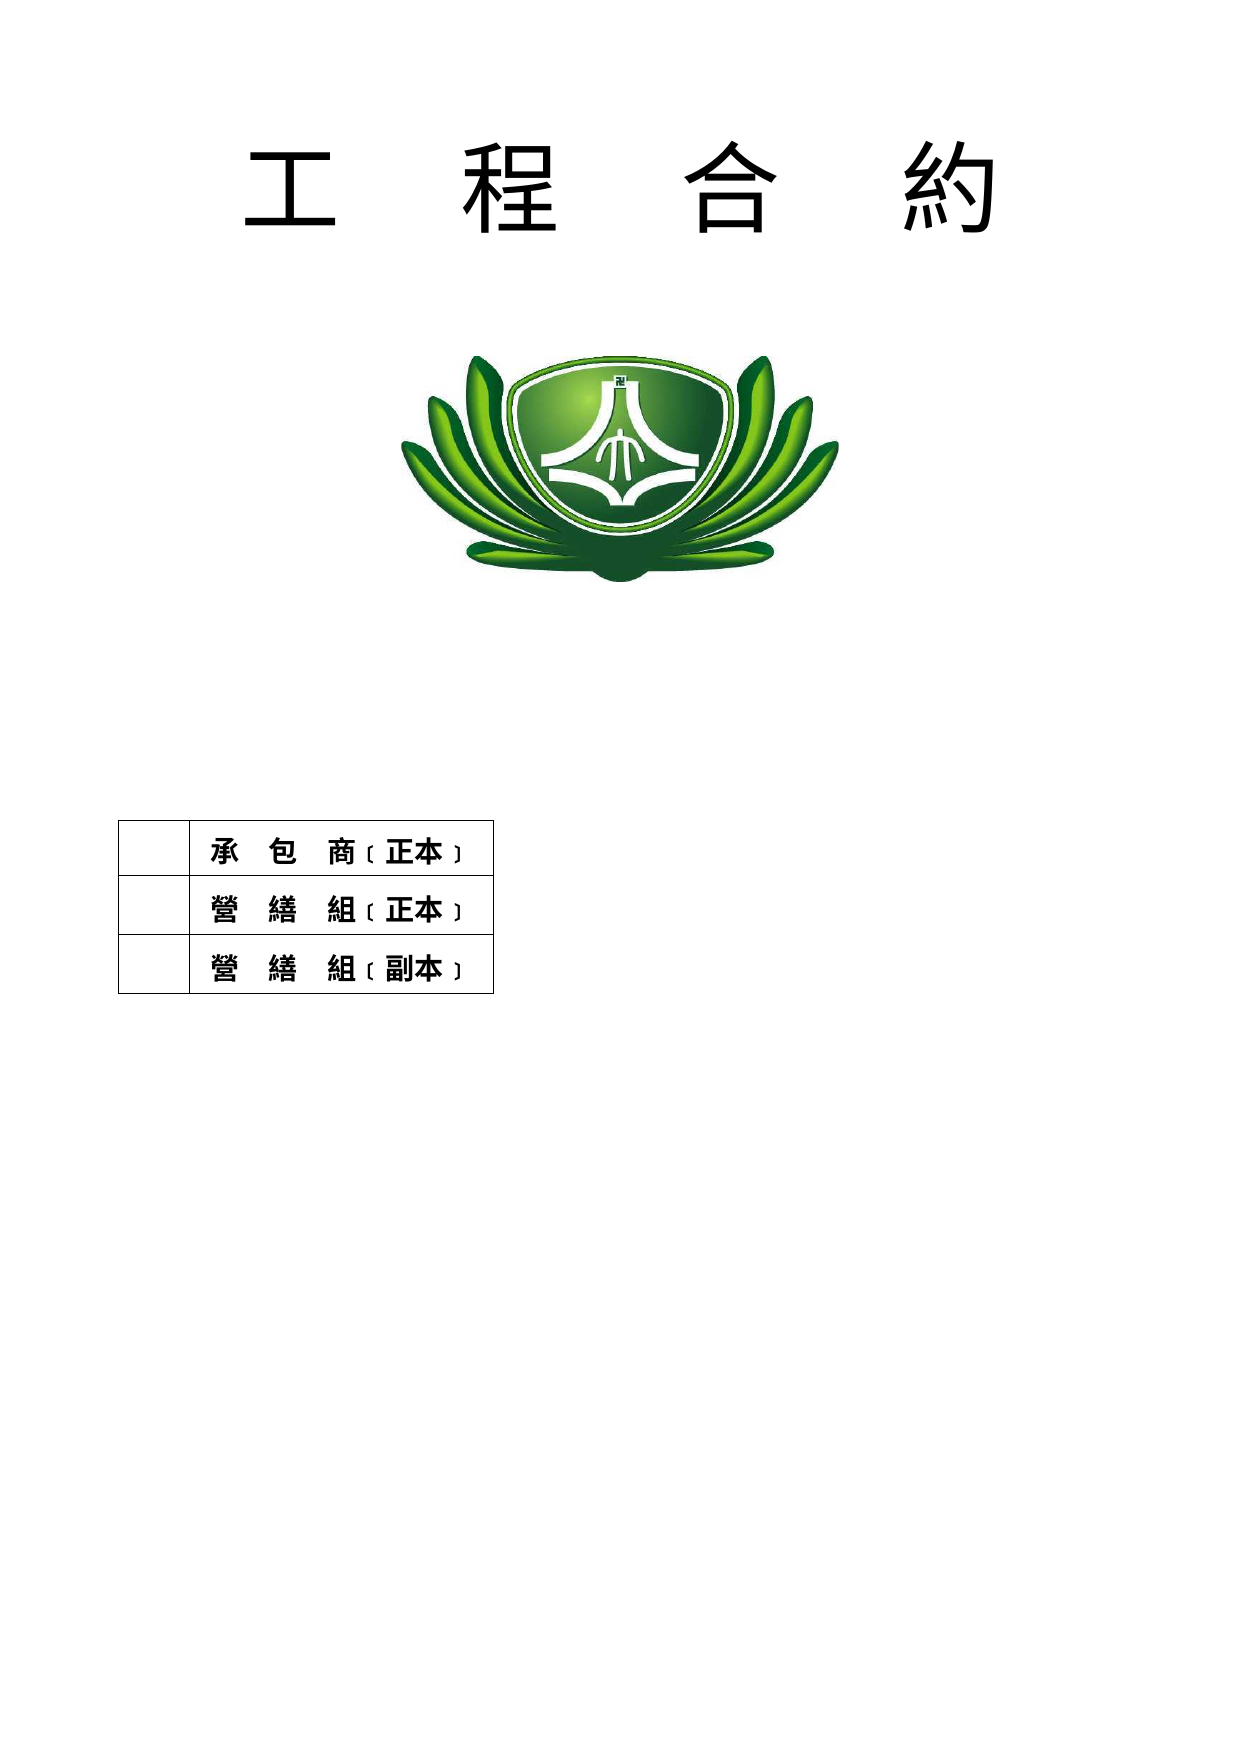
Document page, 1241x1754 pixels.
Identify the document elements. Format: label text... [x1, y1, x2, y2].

table_cell 營 繕 組﹝正本﹞ [190, 876, 493, 934]
table_header [119, 821, 189, 875]
text 工 程 合 約 [118, 118, 1122, 254]
table_cell [119, 935, 189, 993]
table_cell [119, 876, 189, 934]
table_cell 營 繕 組﹝副本﹞ [190, 935, 493, 993]
table_header 承 包 商﹝正本﹞ [190, 821, 493, 875]
